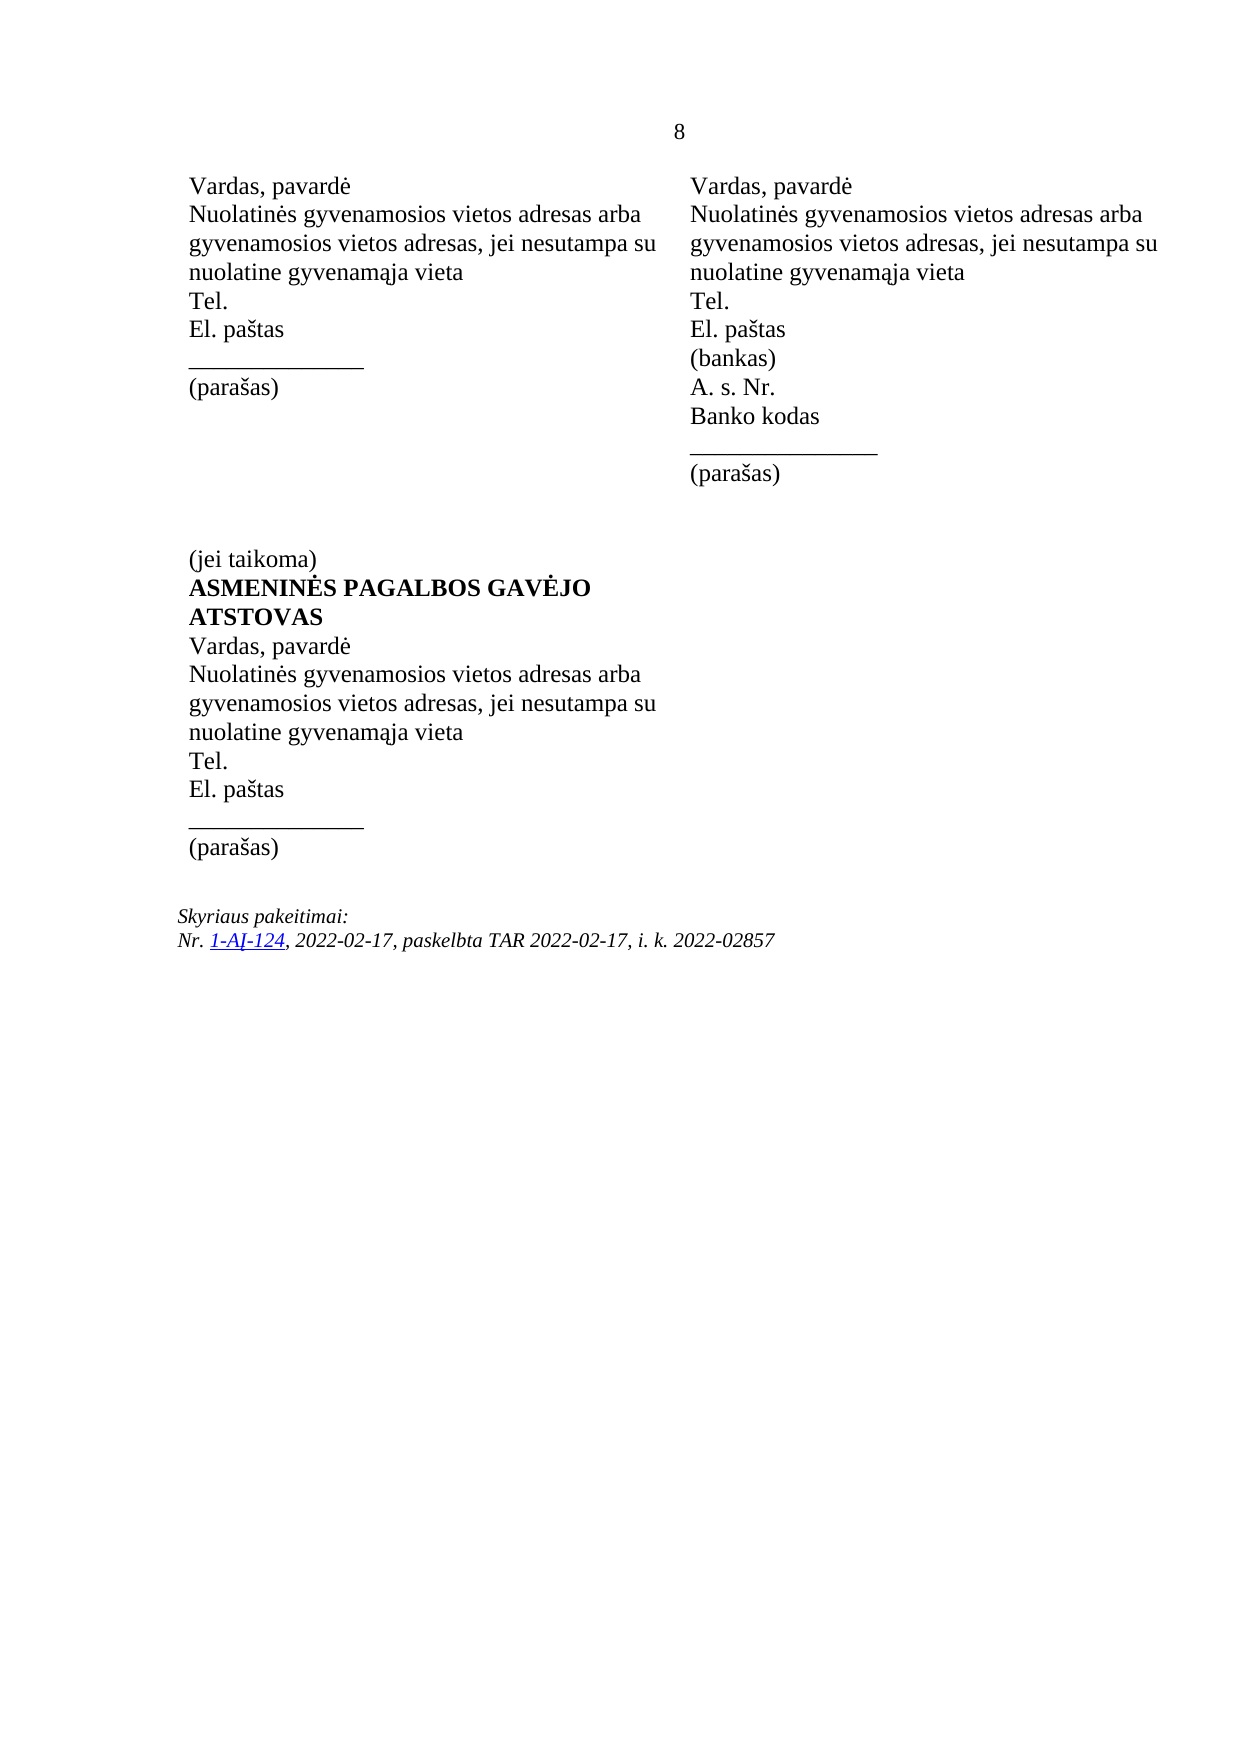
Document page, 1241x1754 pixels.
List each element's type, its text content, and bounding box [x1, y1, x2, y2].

table_cell Vardas, pavardė Nuolatinės gyvenamosios vietos adresas arba gyvenamosios vietos adresas, jei nesutampa su nuolatine gyvenamąja vieta Tel. El. paštas ______________ (parašas) (jei taikoma) ASMENINĖS PAGALBOS GAVĖJO ATSTOVAS Vardas, pavardė Nuolatinės gyvenamosios vietos adresas arba gyvenamosios vietos adresas, jei nesutampa su nuolatine gyvenamąja vieta Tel. El. paštas ______________ (parašas) [177, 171, 679, 861]
text Skyriaus pakeitimai: [177, 904, 1181, 928]
text Nr. 1-AĮ-124, 2022-02-17, paskelbta TAR 2022-02-17, i. k. 2022-02857 [177, 928, 1181, 952]
table_cell Vardas, pavardė Nuolatinės gyvenamosios vietos adresas arba gyvenamosios vietos adresas, jei nesutampa su nuolatine gyvenamąja vieta Tel. El. paštas (bankas) A. s. Nr. Banko kodas _______________ (parašas) [679, 171, 1207, 861]
